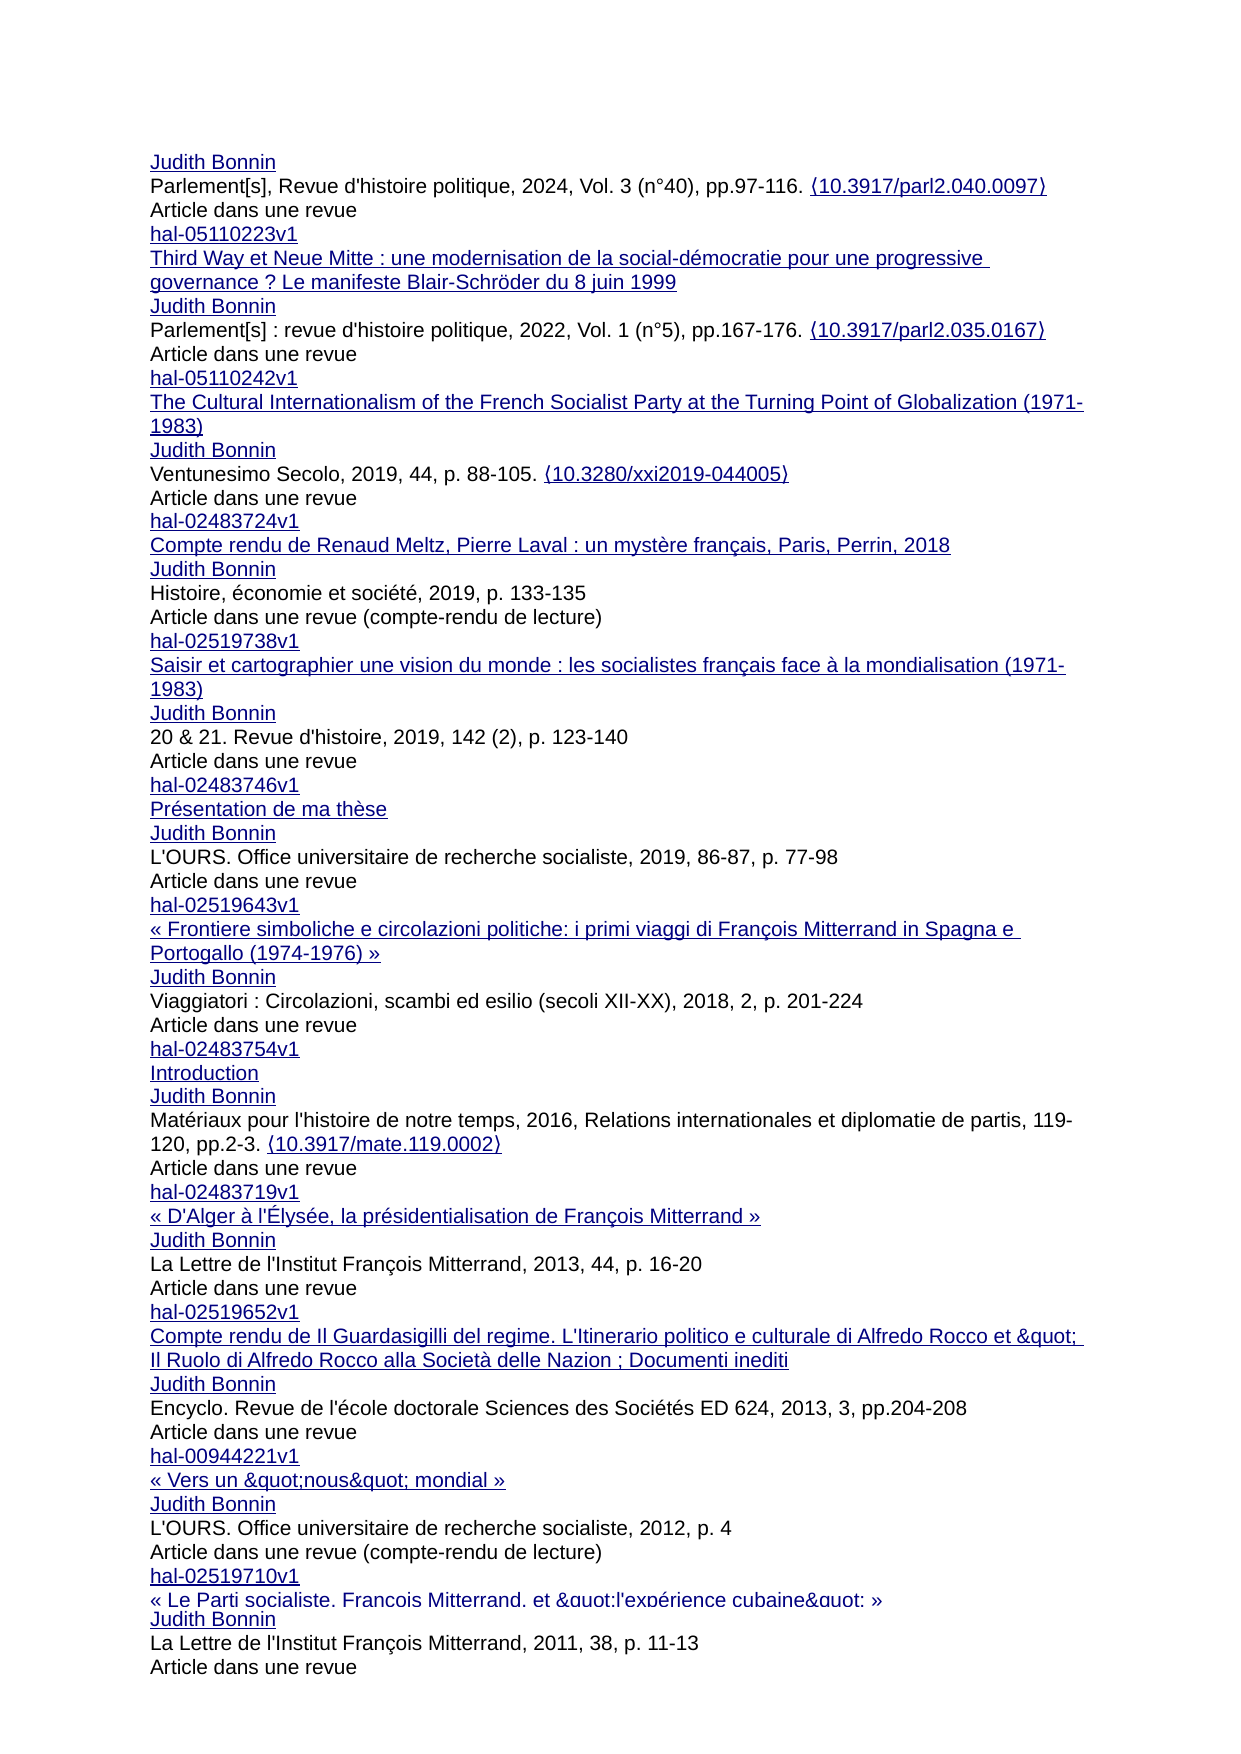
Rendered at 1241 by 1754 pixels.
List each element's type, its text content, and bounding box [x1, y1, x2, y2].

table_cell The Cultural Internationalism of the French Socialist Party at the Turning Point of Globalization (1971-1983) Judith Bonnin Ventunesimo Secolo, 2019, 44, p. 88-105. ⟨10.3280/xxi2019-044005⟩ Article dans une revue hal-02483724v1 [150, 390, 1090, 533]
table_cell Présentation de ma thèse Judith Bonnin L'OURS. Office universitaire de recherche socialiste, 2019, 86-87, p. 77-98 Article dans une revue hal-02519643v1 [150, 797, 1090, 917]
table_cell « Le Parti socialiste, François Mitterrand, et &quot;l'expérience cubaine&quot; » Judith Bonnin La Lettre de l'Institut François Mitterrand, 2011, 38, p. 11-13 Article dans une revue [150, 1588, 1090, 1679]
table_cell « D'Alger à l'Élysée, la présidentialisation de François Mitterrand » Judith Bonnin La Lettre de l'Institut François Mitterrand, 2013, 44, p. 16-20 Article dans une revue hal-02519652v1 [150, 1204, 1090, 1324]
table_cell Saisir et cartographier une vision du monde : les socialistes français face à la mondialisation (1971-1983) Judith Bonnin 20 & 21. Revue d'histoire, 2019, 142 (2), p. 123-140 Article dans une revue hal-02483746v1 [150, 653, 1090, 797]
table_cell « Vers un &quot;nous&quot; mondial » Judith Bonnin L'OURS. Office universitaire de recherche socialiste, 2012, p. 4 Article dans une revue (compte-rendu de lecture) hal-02519710v1 [150, 1468, 1090, 1587]
table_cell Compte rendu de Il Guardasigilli del regime. L'Itinerario politico e culturale di Alfredo Rocco et &quot; Il Ruolo di Alfredo Rocco alla Società delle Nazion ; Documenti inediti Judith Bonnin Encyclo. Revue de l'école doctorale Sciences des Sociétés ED 624, 2013, 3, pp.204-208 Article dans une revue hal-00944221v1 [150, 1324, 1090, 1468]
table_cell « Frontiere simboliche e circolazioni politiche: i primi viaggi di François Mitterrand in Spagna e Portogallo (1974-1976) » Judith Bonnin Viaggiatori : Circolazioni, scambi ed esilio (secoli XII-XX), 2018, 2, p. 201-224 Article dans une revue hal-02483754v1 [150, 917, 1090, 1060]
table_cell Third Way et Neue Mitte : une modernisation de la social-démocratie pour une progressive governance ? Le manifeste Blair-Schröder du 8 juin 1999 Judith Bonnin Parlement[s] : revue d'histoire politique, 2022, Vol. 1 (n°5), pp.167-176. ⟨10.3917/parl2.035.0167⟩ Article dans une revue hal-05110242v1 [150, 246, 1090, 389]
table_cell Introduction Judith Bonnin Matériaux pour l'histoire de notre temps, 2016, Relations internationales et diplomatie de partis, 119-120, pp.2-3. ⟨10.3917/mate.119.0002⟩ Article dans une revue hal-02483719v1 [150, 1060, 1090, 1204]
table_cell Compte rendu de Renaud Meltz, Pierre Laval : un mystère français, Paris, Perrin, 2018 Judith Bonnin Histoire, économie et société, 2019, p. 133-135 Article dans une revue (compte-rendu de lecture) hal-02519738v1 [150, 533, 1090, 653]
table_cell Judith Bonnin Parlement[s], Revue d'histoire politique, 2024, Vol. 3 (n°40), pp.97-116. ⟨10.3917/parl2.040.0097⟩ Article dans une revue hal-05110223v1 [150, 150, 1090, 246]
